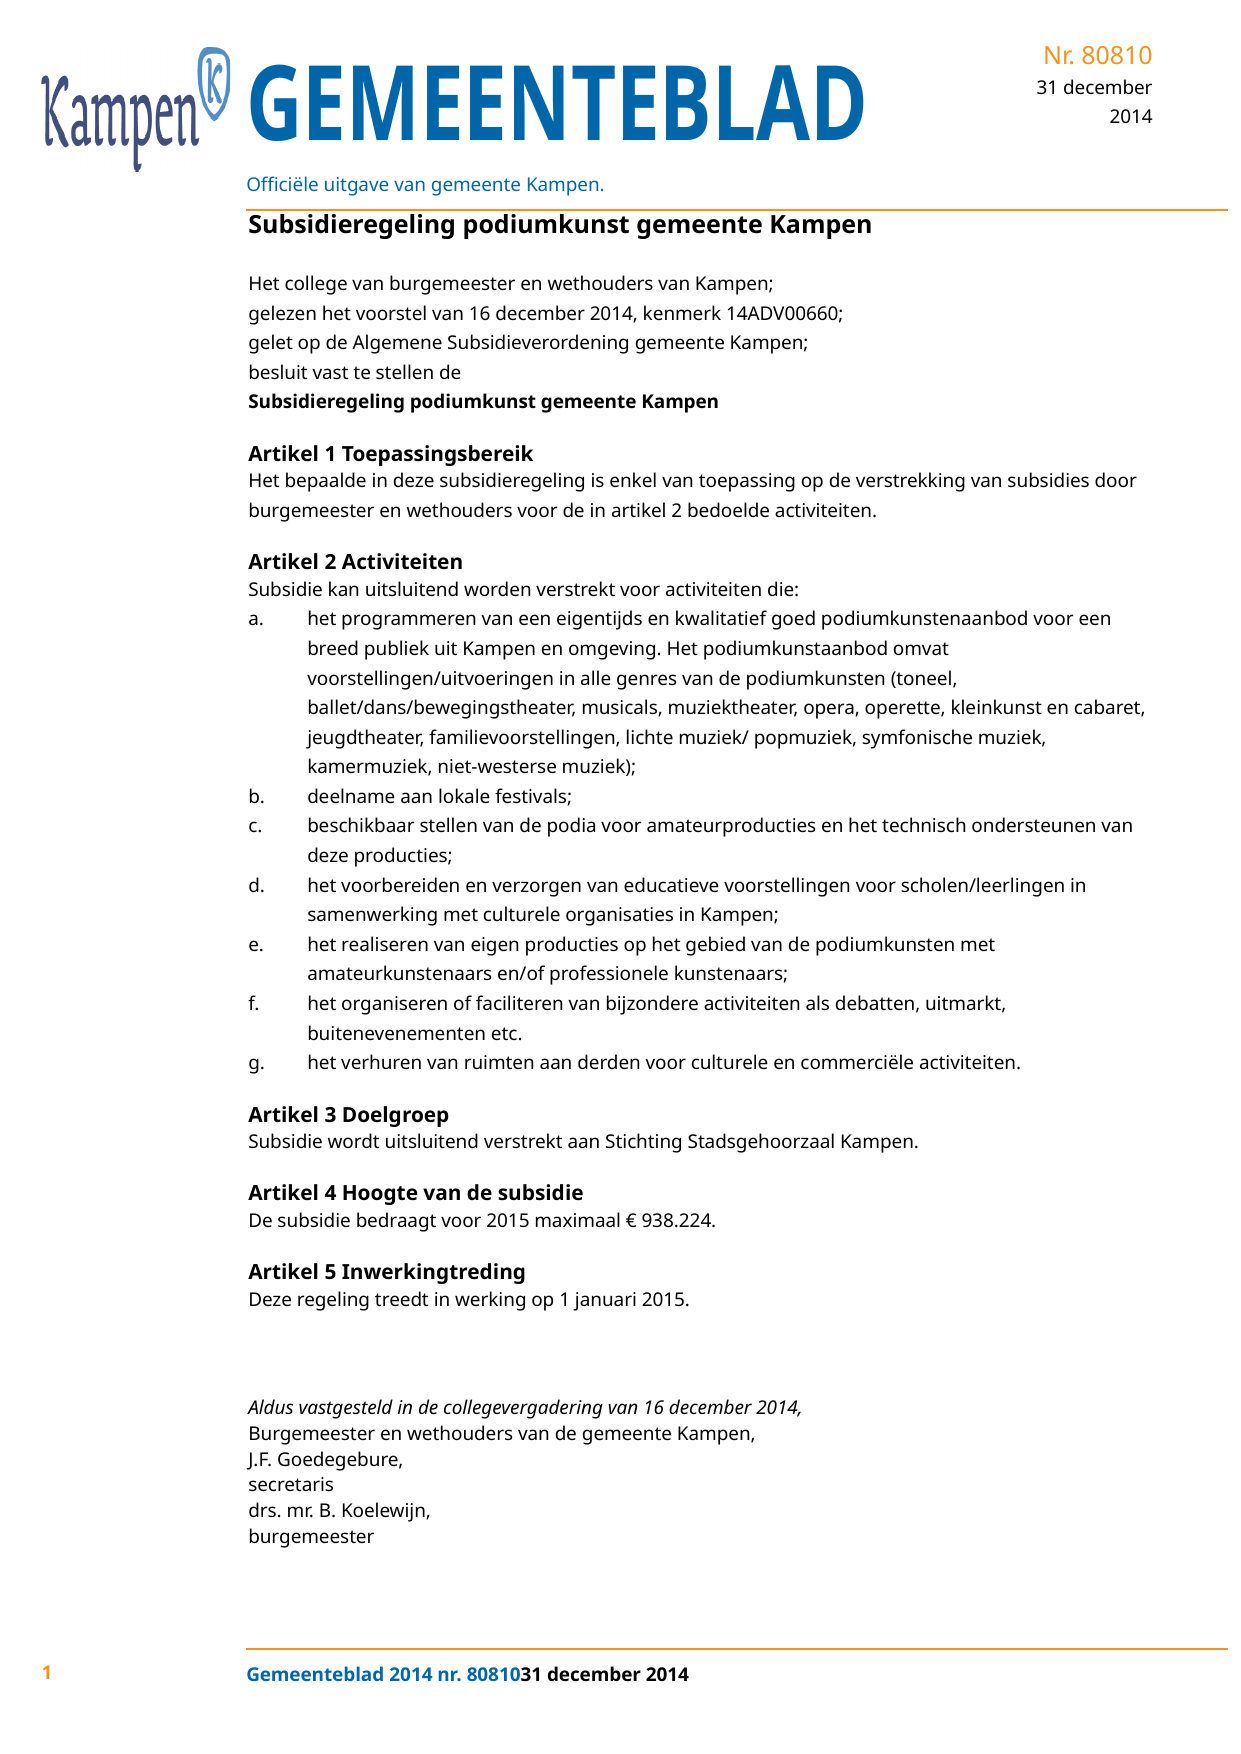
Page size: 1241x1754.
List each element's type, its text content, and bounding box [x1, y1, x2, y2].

text drs. mr. B. Koelewijn, [248, 1497, 1152, 1523]
text Subsidie wordt uitsluitend verstrekt aan Stichting Stadsgehoorzaal Kampen. [248, 1128, 1152, 1154]
text Artikel 5 Inwerkingtreding [248, 1257, 1152, 1286]
text Deze regeling treedt in werking op 1 januari 2015. [248, 1286, 1152, 1312]
text Subsidieregeling podiumkunst gemeente Kampen [248, 211, 1152, 241]
text Het college van burgemeester en wethouders van Kampen; [248, 270, 1152, 296]
text burgemeester [248, 1523, 1152, 1549]
list het realiseren van eigen producties op het gebied van de podiumkunsten met amateurkunstenaars en/of professionele kunstenaars; [248, 931, 1152, 986]
list beschikbaar stellen van de podia voor amateurproducties en het technisch ondersteunen van deze producties; [248, 813, 1152, 868]
text Artikel 2 Activiteiten [248, 547, 1152, 576]
text Aldus vastgesteld in de collegevergadering van 16 december 2014, [248, 1394, 1152, 1420]
list het organiseren of faciliteren van bijzondere activiteiten als debatten, uitmarkt, buitenevenementen etc. [248, 990, 1152, 1045]
list het verhuren van ruimten aan derden voor culturele en commerciële activiteiten. [248, 1049, 1152, 1075]
text gelezen het voorstel van 16 december 2014, kenmerk 14ADV00660; [248, 300, 1152, 326]
text Burgemeester en wethouders van de gemeente Kampen, [248, 1420, 1152, 1446]
text besluit vast te stellen de [248, 359, 1152, 385]
list het voorbereiden en verzorgen van educatieve voorstellingen voor scholen/leerlingen in samenwerking met culturele organisaties in Kampen; [248, 872, 1152, 927]
text De subsidie bedraagt voor 2015 maximaal € 938.224. [248, 1207, 1152, 1233]
picture [41, 47, 231, 172]
list deelname aan lokale festivals; [248, 783, 1152, 809]
text Artikel 4 Hoogte van de subsidie [248, 1178, 1152, 1207]
text Artikel 3 Doelgroep [248, 1100, 1152, 1128]
text Het bepaalde in deze subsidieregeling is enkel van toepassing op de verstrekking van subsidies door burgemeester en wethouders voor de in artikel 2 bedoelde activiteiten. [248, 467, 1152, 523]
text Subsidieregeling podiumkunst gemeente Kampen [248, 389, 1152, 414]
text secretaris [248, 1471, 1152, 1497]
text Artikel 1 Toepassingsbereik [248, 439, 1152, 467]
text gelet op de Algemene Subsidieverordening gemeente Kampen; [248, 329, 1152, 355]
list het programmeren van een eigentijds en kwalitatief goed podiumkunstenaanbod voor een breed publiek uit Kampen en omgeving. Het podiumkunstaanbod omvat voorstellingen/uitvoeringen in alle genres van de podiumkunsten (toneel, ballet/dans/bewegingstheater, musicals, muziektheater, opera, operette, kleinkunst en cabaret, jeugdtheater, familievoorstellingen, lichte muziek/ popmuziek, symfonische muziek, kamermuziek, niet-westerse muziek); [248, 606, 1152, 779]
text J.F. Goedegebure, [248, 1446, 1152, 1471]
text Subsidie kan uitsluitend worden verstrekt voor activiteiten die: [248, 576, 1152, 602]
